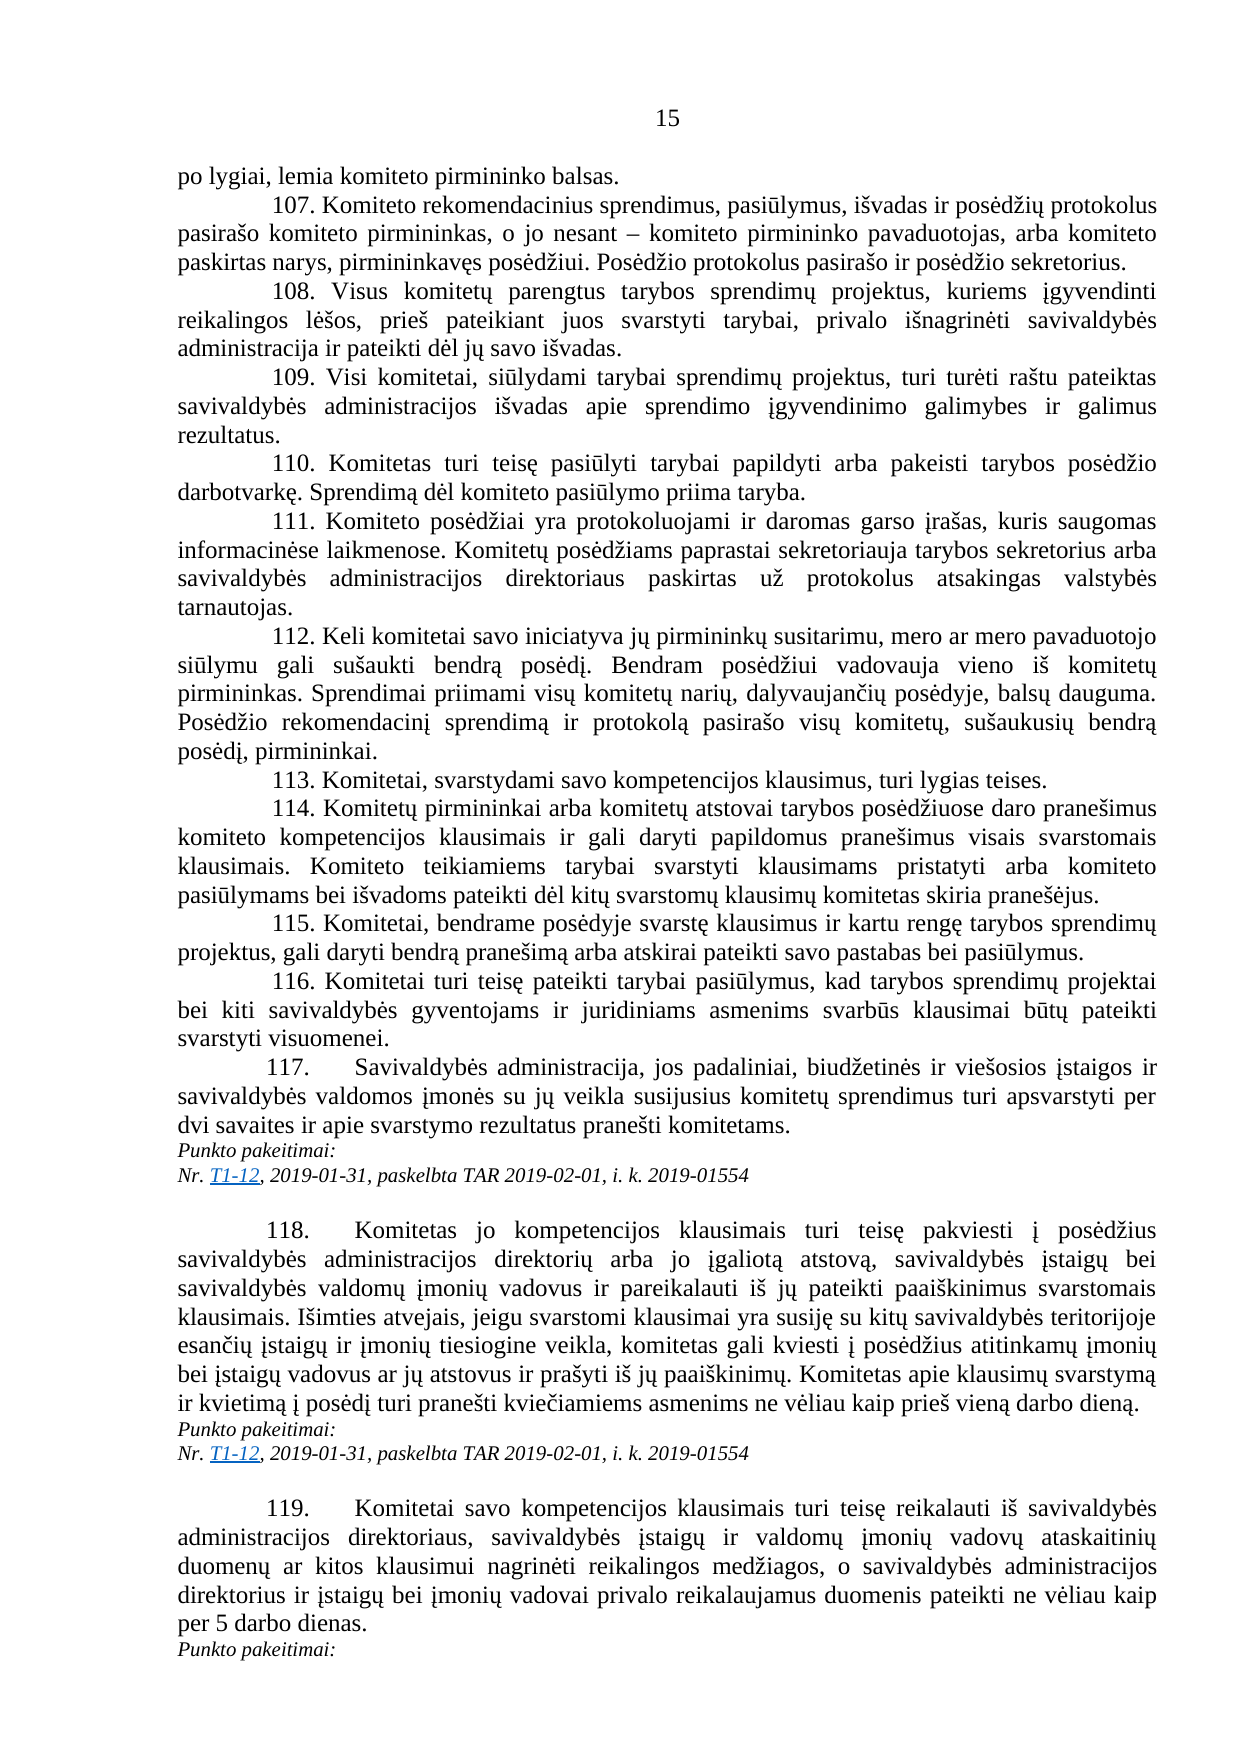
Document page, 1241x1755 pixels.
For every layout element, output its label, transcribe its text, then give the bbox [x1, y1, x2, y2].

text 108. Visus komitetų parengtus tarybos sprendimų projektus, kuriems įgyvendinti reikalingos lėšos, prieš pateikiant juos svarstyti tarybai, privalo išnagrinėti savivaldybės administracija ir pateikti dėl jų savo išvadas. [177, 276, 1158, 362]
text 109. Visi komitetai, siūlydami tarybai sprendimų projektus, turi turėti raštu pateiktas savivaldybės administracijos išvadas apie sprendimo įgyvendinimo galimybes ir galimus rezultatus. [177, 362, 1158, 448]
text 113. Komitetai, svarstydami savo kompetencijos klausimus, turi lygias teises. [177, 765, 1158, 793]
text po lygiai, lemia komiteto pirmininko balsas. [177, 161, 1158, 190]
text Punkto pakeitimai: [177, 1138, 1158, 1162]
text 115. Komitetai, bendrame posėdyje svarstę klausimus ir kartu rengę tarybos sprendimų projektus, gali daryti bendrą pranešimą arba atskirai pateikti savo pastabas bei pasiūlymus. [177, 908, 1158, 966]
text 107. Komiteto rekomendacinius sprendimus, pasiūlymus, išvadas ir posėdžių protokolus pasirašo komiteto pirmininkas, o jo nesant – komiteto pirmininko pavaduotojas, arba komiteto paskirtas narys, pirmininkavęs posėdžiui. Posėdžio protokolus pasirašo ir posėdžio sekretorius. [177, 190, 1158, 276]
text Punkto pakeitimai: [177, 1417, 1158, 1441]
text 119. Komitetai savo kompetencijos klausimais turi teisę reikalauti iš savivaldybės administracijos direktoriaus, savivaldybės įstaigų ir valdomų įmonių vadovų ataskaitinių duomenų ar kitos klausimui nagrinėti reikalingos medžiagos, o savivaldybės administracijos direktorius ir įstaigų bei įmonių vadovai privalo reikalaujamus duomenis pateikti ne vėliau kaip per 5 darbo dienas. [177, 1493, 1158, 1637]
text 117. Savivaldybės administracija, jos padaliniai, biudžetinės ir viešosios įstaigos ir savivaldybės valdomos įmonės su jų veikla susijusius komitetų sprendimus turi apsvarstyti per dvi savaites ir apie svarstymo rezultatus pranešti komitetams. [177, 1052, 1158, 1138]
text 110. Komitetas turi teisę pasiūlyti tarybai papildyti arba pakeisti tarybos posėdžio darbotvarkę. Sprendimą dėl komiteto pasiūlymo priima taryba. [177, 448, 1158, 506]
text Nr. T1-12, 2019-01-31, paskelbta TAR 2019-02-01, i. k. 2019-01554 [177, 1162, 1158, 1187]
text 114. Komitetų pirmininkai arba komitetų atstovai tarybos posėdžiuose daro pranešimus komiteto kompetencijos klausimais ir gali daryti papildomus pranešimus visais svarstomais klausimais. Komiteto teikiamiems tarybai svarstyti klausimams pristatyti arba komiteto pasiūlymams bei išvadoms pateikti dėl kitų svarstomų klausimų komitetas skiria pranešėjus. [177, 793, 1158, 908]
text 116. Komitetai turi teisę pateikti tarybai pasiūlymus, kad tarybos sprendimų projektai bei kiti savivaldybės gyventojams ir juridiniams asmenims svarbūs klausimai būtų pateikti svarstyti visuomenei. [177, 966, 1158, 1052]
text 111. Komiteto posėdžiai yra protokoluojami ir daromas garso įrašas, kuris saugomas informacinėse laikmenose. Komitetų posėdžiams paprastai sekretoriauja tarybos sekretorius arba savivaldybės administracijos direktoriaus paskirtas už protokolus atsakingas valstybės tarnautojas. [177, 506, 1158, 621]
text Punkto pakeitimai: [177, 1637, 1158, 1661]
text 112. Keli komitetai savo iniciatyva jų pirmininkų susitarimu, mero ar mero pavaduotojo siūlymu gali sušaukti bendrą posėdį. Bendram posėdžiui vadovauja vieno iš komitetų pirmininkas. Sprendimai priimami visų komitetų narių, dalyvaujančių posėdyje, balsų dauguma. Posėdžio rekomendacinį sprendimą ir protokolą pasirašo visų komitetų, sušaukusių bendrą posėdį, pirmininkai. [177, 621, 1158, 765]
text 118. Komitetas jo kompetencijos klausimais turi teisę pakviesti į posėdžius savivaldybės administracijos direktorių arba jo įgaliotą atstovą, savivaldybės įstaigų bei savivaldybės valdomų įmonių vadovus ir pareikalauti iš jų pateikti paaiškinimus svarstomais klausimais. Išimties atvejais, jeigu svarstomi klausimai yra susiję su kitų savivaldybės teritorijoje esančių įstaigų ir įmonių tiesiogine veikla, komitetas gali kviesti į posėdžius atitinkamų įmonių bei įstaigų vadovus ar jų atstovus ir prašyti iš jų paaiškinimų. Komitetas apie klausimų svarstymą ir kvietimą į posėdį turi pranešti kviečiamiems asmenims ne vėliau kaip prieš vieną darbo dieną. [177, 1215, 1158, 1417]
text Nr. T1-12, 2019-01-31, paskelbta TAR 2019-02-01, i. k. 2019-01554 [177, 1441, 1158, 1465]
